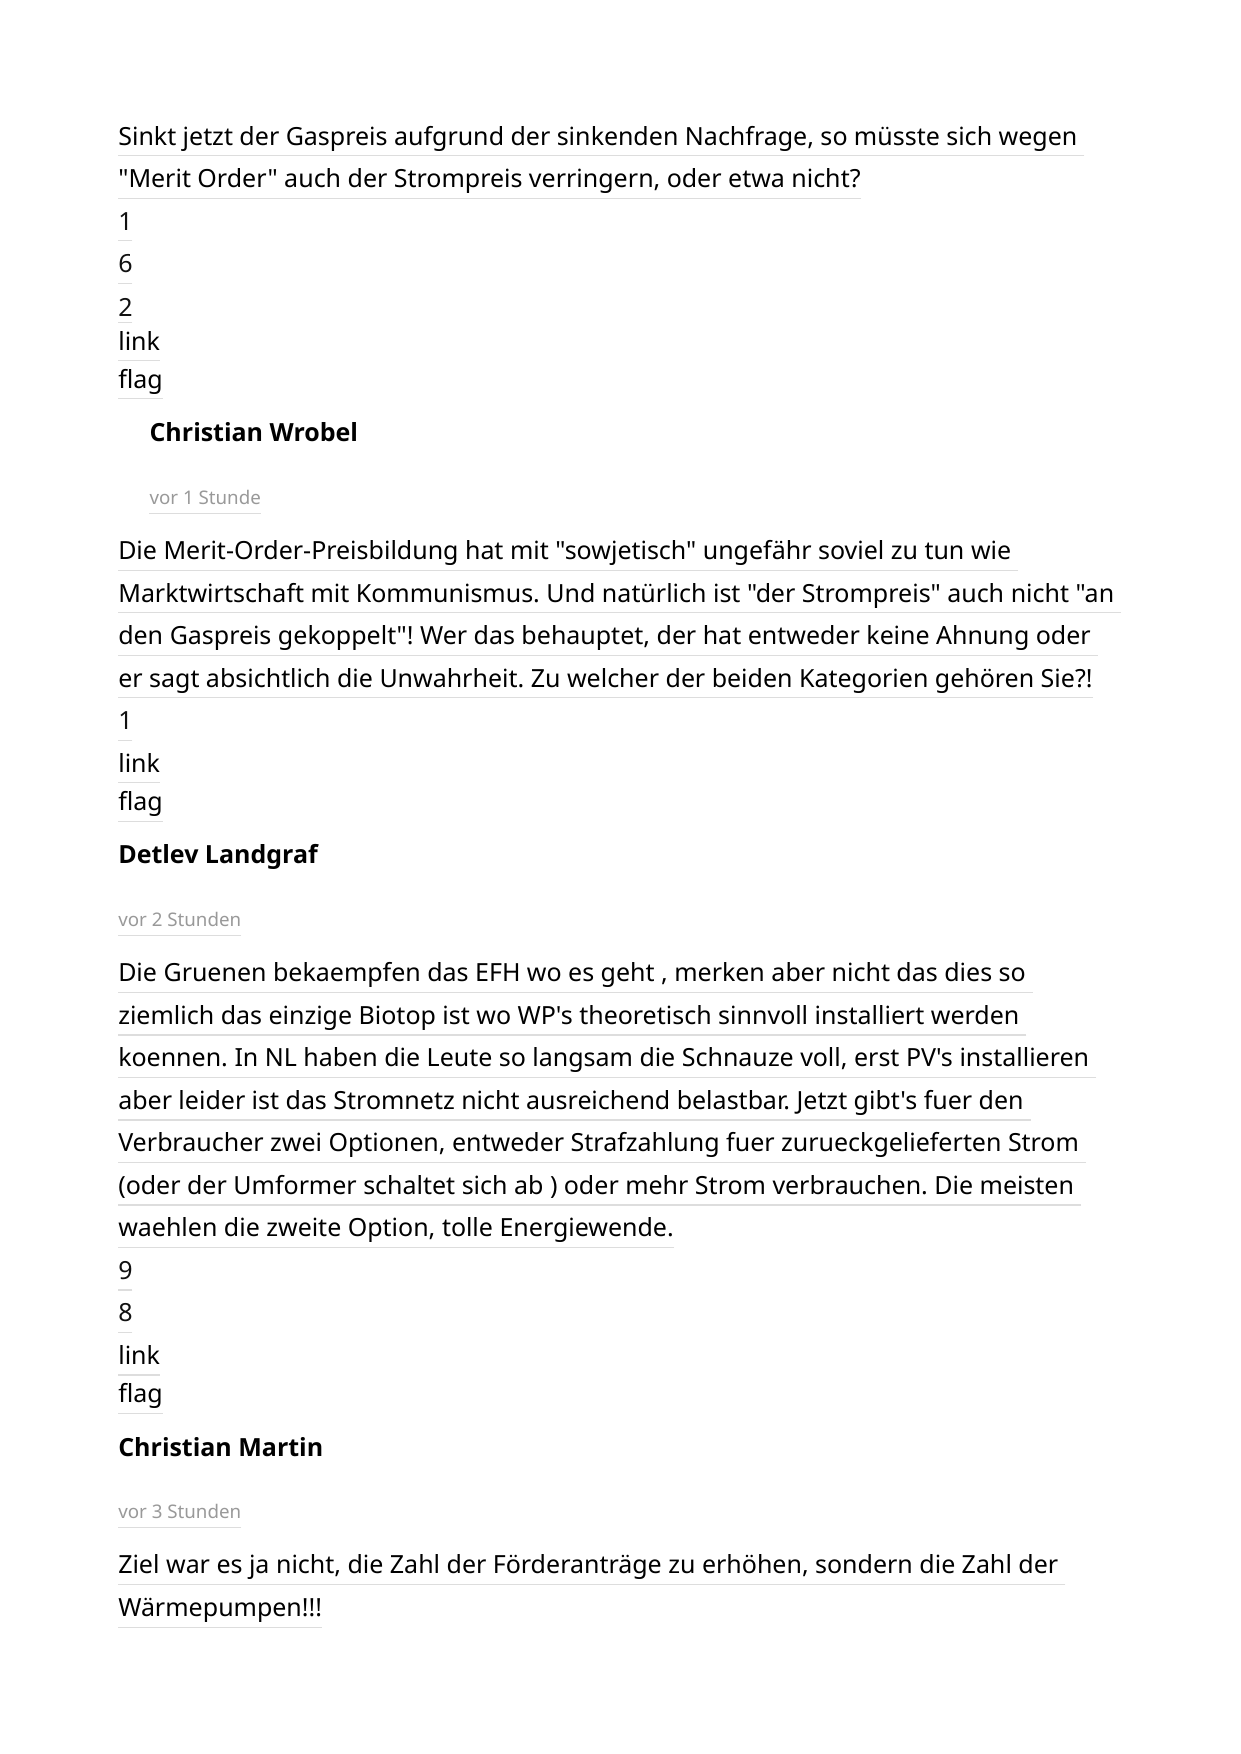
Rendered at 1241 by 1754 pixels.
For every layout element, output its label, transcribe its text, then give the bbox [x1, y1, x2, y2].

text flag [118, 1376, 1122, 1414]
text 9 [118, 1253, 1122, 1291]
text Detlev Landgraf [118, 837, 1122, 871]
text flag [118, 783, 1122, 822]
text 1 [118, 703, 1122, 741]
text vor 1 Stunde [149, 484, 1117, 514]
text 1 [118, 203, 1122, 241]
text link [118, 1338, 1122, 1376]
text 2 [118, 288, 1122, 323]
text Christian Martin [118, 1429, 1122, 1463]
text link [118, 746, 1122, 783]
text 6 [118, 246, 1122, 284]
text vor 3 Stunden [118, 1499, 1117, 1528]
text Christian Wrobel [149, 415, 1122, 449]
text 8 [118, 1295, 1122, 1333]
text Ziel war es ja nicht, die Zahl der Förderanträge zu erhöhen, sondern die Zahl der Wärmepumpen!!! [118, 1547, 1122, 1628]
text Die Gruenen bekaempfen das EFH wo es geht , merken aber nicht das dies so ziemlich das einzige Biotop ist wo WP's theoretisch sinnvoll installiert werden koennen. In NL haben die Leute so langsam die Schnauze voll, erst PV's installieren aber leider ist das Stromnetz nicht ausreichend belastbar. Jetzt gibt's fuer den Verbraucher zwei Optionen, entweder Strafzahlung fuer zurueckgelieferten Strom (oder der Umformer schaltet sich ab ) oder mehr Strom verbrauchen. Die meisten waehlen die zweite Option, tolle Energiewende. [118, 955, 1122, 1248]
text vor 2 Stunden [118, 907, 1117, 936]
text Die Merit-Order-Preisbildung hat mit "sowjetisch" ungefähr soviel zu tun wie Marktwirtschaft mit Kommunismus. Und natürlich ist "der Strompreis" auch nicht "an [118, 533, 1122, 612]
text link [118, 323, 1122, 361]
text den Gaspreis gekoppelt"! Wer das behauptet, der hat entweder keine Ahnung oder er sagt absichtlich die Unwahrheit. Zu welcher der beiden Kategorien gehören Sie?! [118, 613, 1122, 698]
text Sinkt jetzt der Gaspreis aufgrund der sinkenden Nachfrage, so müsste sich wegen "Merit Order" auch der Strompreis verringern, oder etwa nicht? [118, 118, 1122, 199]
text flag [118, 361, 1122, 399]
